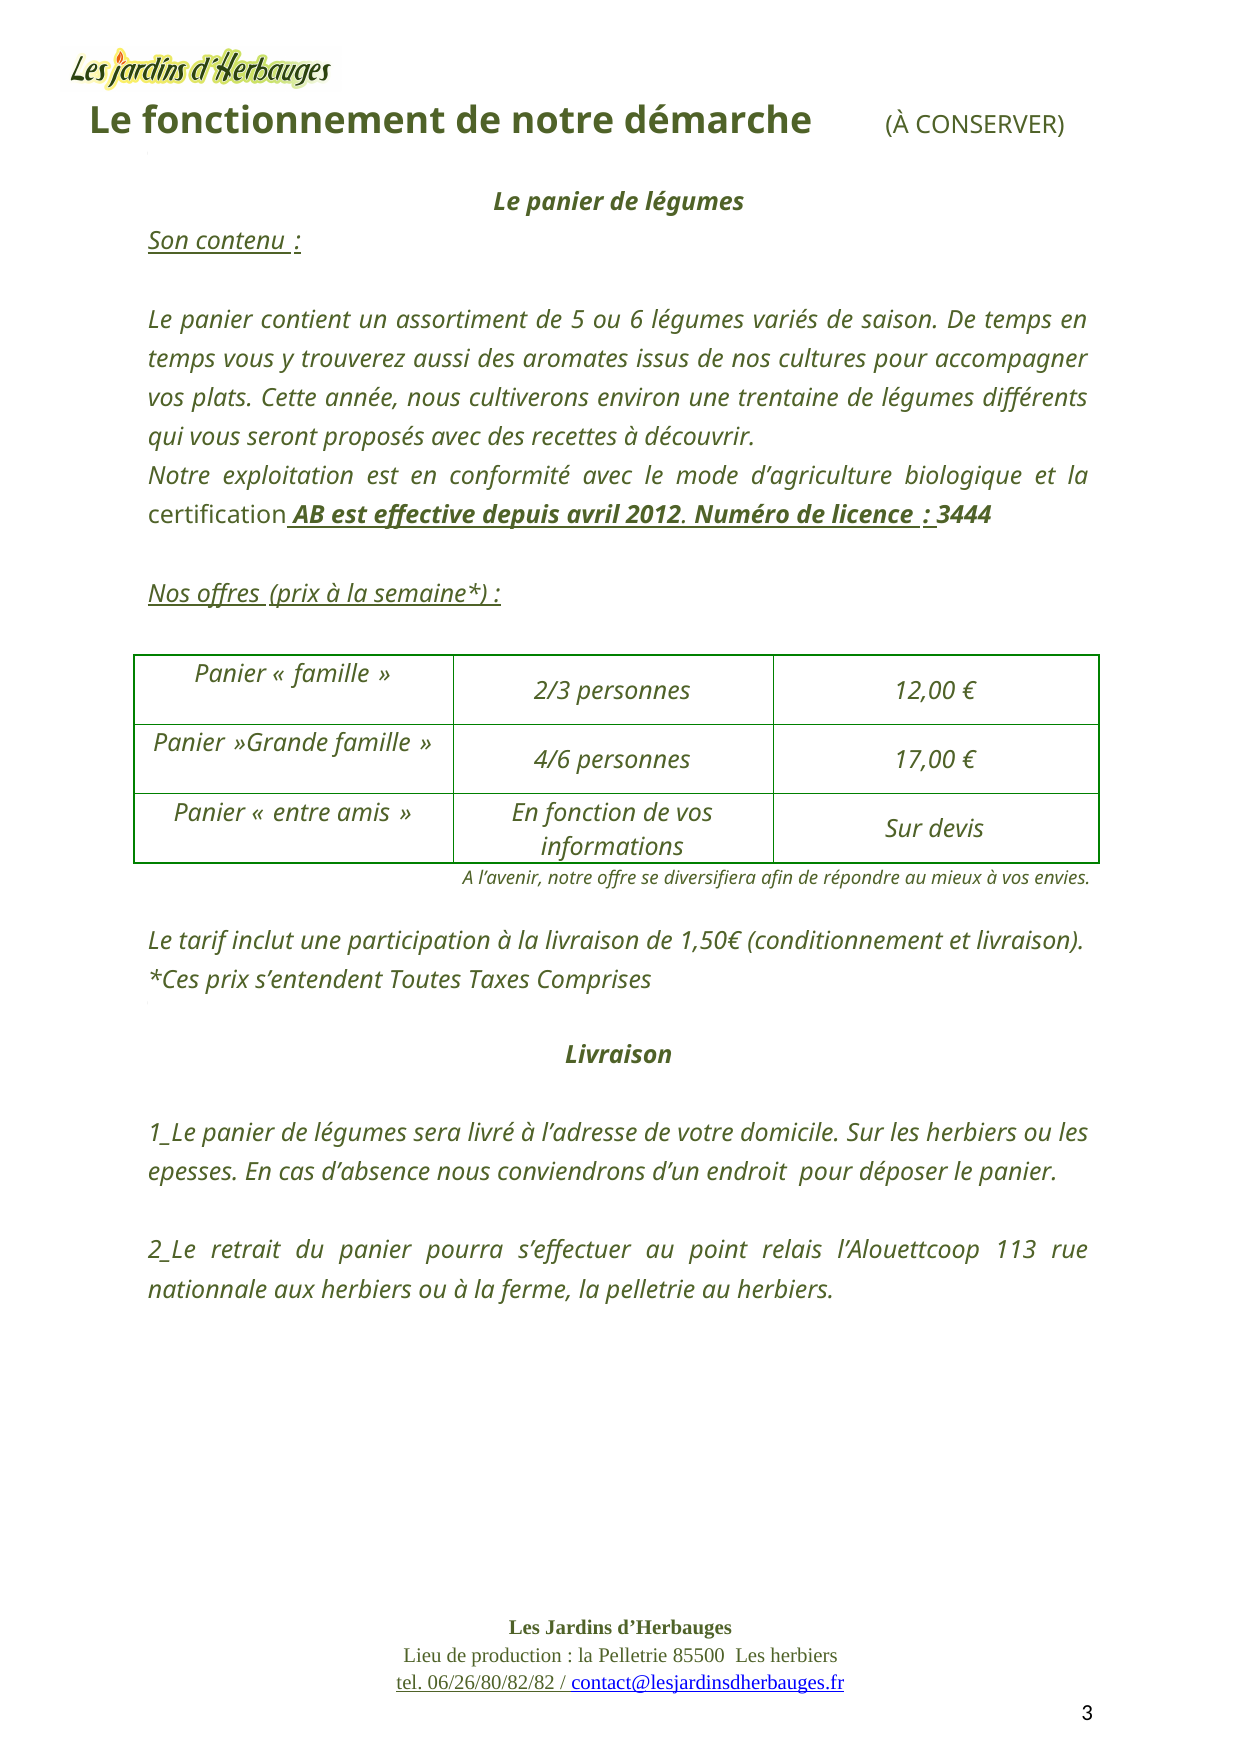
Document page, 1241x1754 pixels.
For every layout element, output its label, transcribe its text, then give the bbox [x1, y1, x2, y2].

text Le tarif inclut une participation à la livraison de 1,50€ (conditionnement et livraison). [148, 923, 1092, 957]
table_header 2/3 personnes [454, 656, 773, 724]
table_cell Sur devis [774, 794, 1098, 862]
text *Ces prix s’entendent Toutes Taxes Comprises [148, 962, 1092, 996]
text Livraison [148, 1036, 1092, 1070]
table_cell Panier »Grande famille » [135, 725, 453, 793]
text Le panier contient un assortiment de 5 ou 6 légumes variés de saison. De temps en temps vous y trouverez aussi des aromates issus de nos cultures pour accompagner vos plats. Cette année, nous cultiverons environ une trentaine de légumes différents qui vous seront proposés avec des recettes à découvrir. [148, 301, 1092, 453]
table_cell 17,00 € [774, 725, 1098, 793]
text Son contenu : [148, 223, 1092, 257]
table_header 12,00 € [774, 656, 1098, 724]
table_cell 4/6 personnes [454, 725, 773, 793]
table_header Panier « famille » [135, 656, 453, 724]
text A l’avenir, notre offre se diversifiera afin de répondre au mieux à vos envies. [148, 864, 1092, 890]
text Nos offres (prix à la semaine*) : [148, 575, 1092, 609]
text 1_Le panier de légumes sera livré à l’adresse de votre domicile. Sur les herbiers ou les epesses. En cas d’absence nous conviendrons d’un endroit pour déposer le panier. [148, 1114, 1092, 1188]
text 2_Le retrait du panier pourra s’effectuer au point relais l’Alouettcoop 113 rue nationnale aux herbiers ou à la ferme, la pelletrie au herbiers. [148, 1232, 1092, 1305]
text Le panier de légumes [148, 184, 1092, 218]
table_cell En fonction de vos informations [454, 794, 773, 862]
picture [60, 46, 342, 92]
table_cell Panier « entre amis » [135, 794, 453, 862]
text Notre exploitation est en conformité avec le mode d’agriculture biologique et la certification AB est effective depuis avril 2012. Numéro de licence : 3444 [148, 458, 1092, 531]
text Le fonctionnement de notre démarche (À CONSERVER) [89, 93, 1092, 144]
